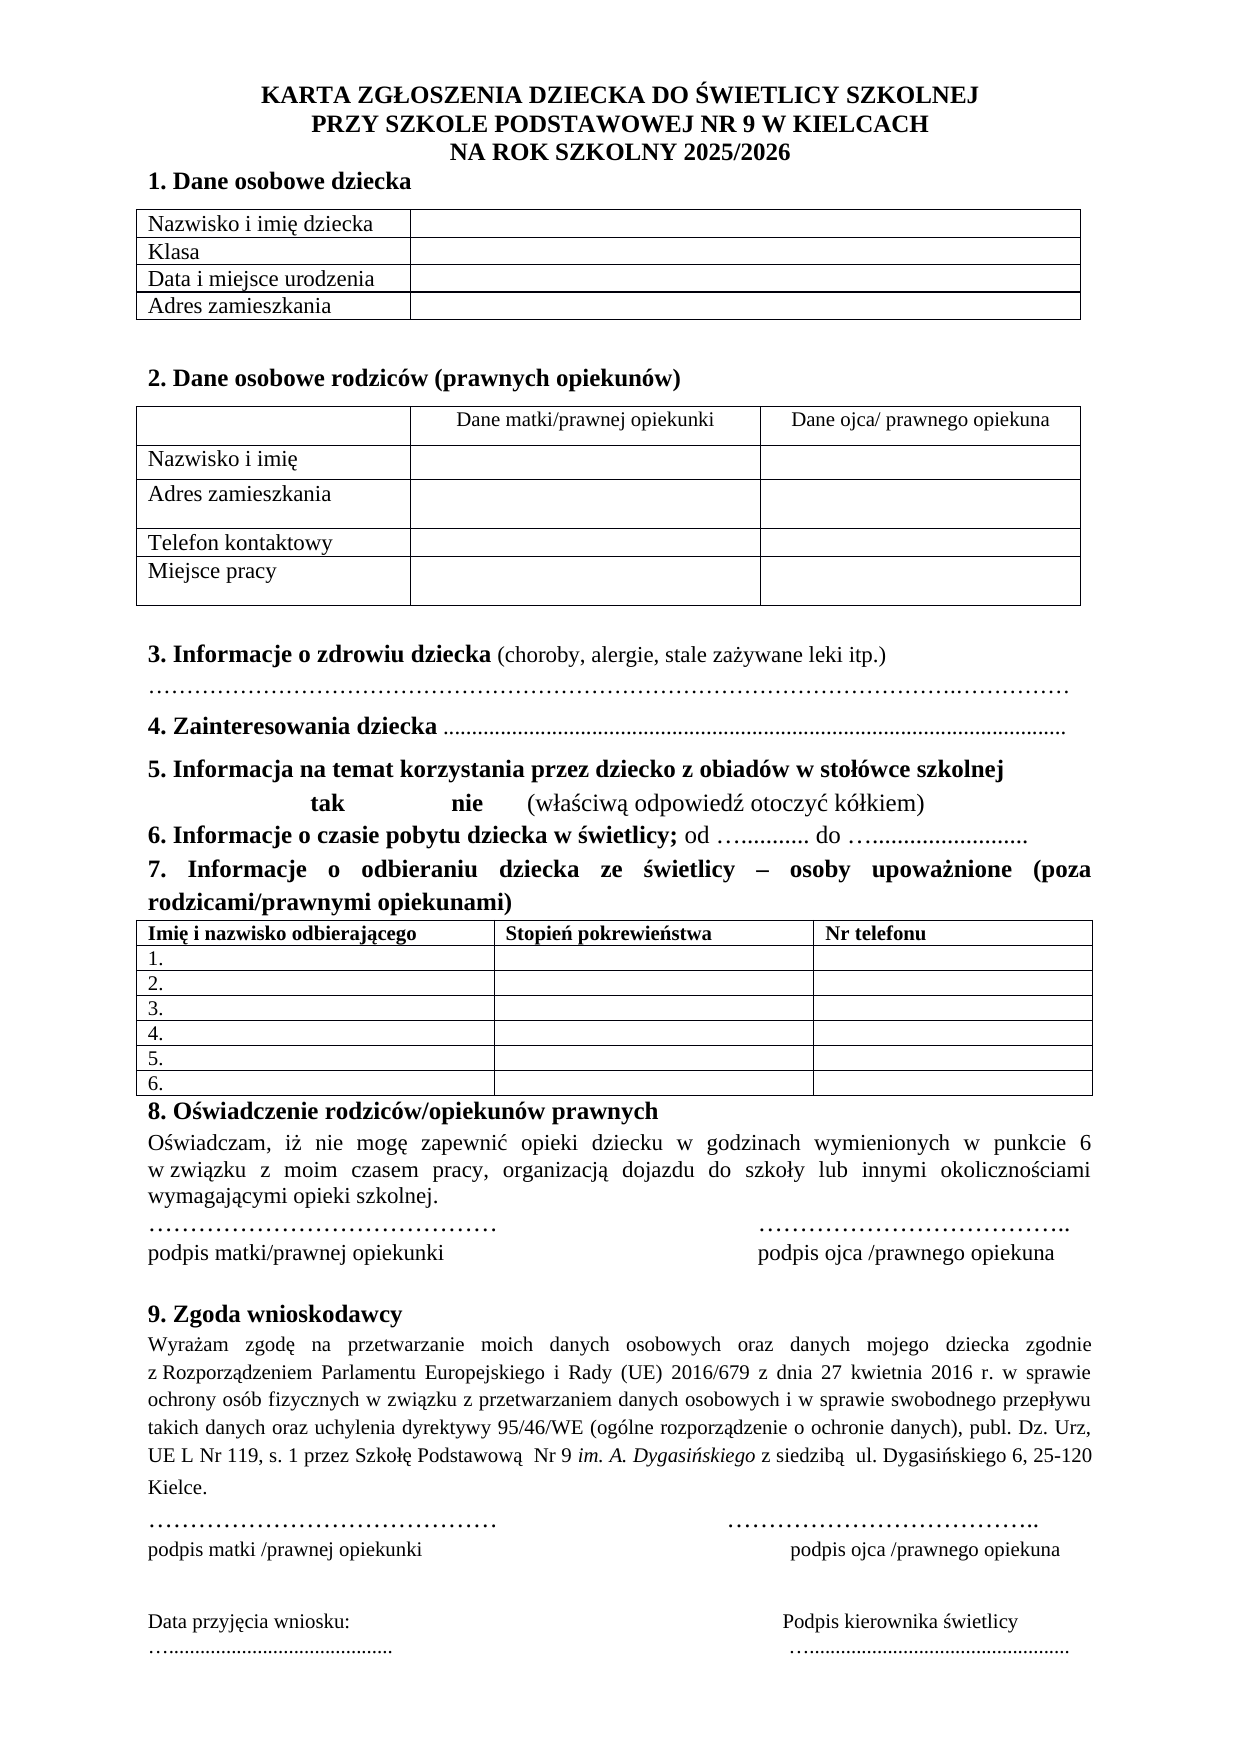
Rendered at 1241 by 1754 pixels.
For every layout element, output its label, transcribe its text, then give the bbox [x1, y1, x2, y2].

table_cell 1. [137, 946, 494, 970]
text Oświadczam, iż nie mogę zapewnić opieki dziecku w godzinach wymienionych w punkcie 6 w związku z moim czasem pracy, organizacją dojazdu do szkoły lub innymi okolicznościami wymagającymi opieki szkolnej. [148, 1129, 1093, 1208]
text 8. Oświadczenie rodziców/opiekunów prawnych [148, 1096, 1093, 1125]
table_cell [814, 1021, 1092, 1045]
table_header [137, 407, 410, 444]
text 6. Informacje o czasie pobytu dziecka w świetlicy; od …........... do …......................... [148, 821, 1093, 849]
text …………………………………………………………………………………………….…………… [148, 672, 1093, 698]
table_cell Nazwisko i imię [137, 446, 410, 479]
table_cell [411, 557, 760, 605]
table_cell [761, 529, 1080, 556]
text KARTA ZGŁOSZENIA DZIECKA DO ŚWIETLICY SZKOLNEJ [148, 80, 1093, 109]
table_cell [495, 971, 813, 995]
table_cell Telefon kontaktowy [137, 529, 410, 556]
text 9. Zgoda wnioskodawcy [148, 1299, 1093, 1328]
table_cell [495, 1071, 813, 1095]
table_header Imię i nazwisko odbierającego [137, 921, 494, 945]
table_cell [411, 238, 1080, 264]
table_cell 6. [137, 1071, 494, 1095]
table_cell 3. [137, 996, 494, 1020]
table_cell Klasa [137, 238, 410, 264]
table_cell Data i miejsce urodzenia [137, 265, 410, 291]
table_cell [761, 557, 1080, 605]
text tak nie (właściwą odpowiedź otoczyć kółkiem) [148, 788, 1093, 816]
table_cell [411, 480, 760, 528]
text …………………………………… ……………………………….. [148, 1504, 1093, 1533]
table_header [411, 210, 1080, 237]
table_header Nr telefonu [814, 921, 1092, 945]
table_cell Adres zamieszkania [137, 480, 410, 528]
text podpis matki /prawnej opiekunki podpis ojca /prawnego opiekuna [148, 1533, 1093, 1561]
table_cell 2. [137, 971, 494, 995]
text 3. Informacje o zdrowiu dziecka (choroby, alergie, stale zażywane leki itp.) [148, 639, 1093, 668]
table_cell [411, 293, 1080, 319]
text Data przyjęcia wniosku: Podpis kierownika świetlicy [148, 1609, 1093, 1633]
table_cell [495, 1021, 813, 1045]
table_header Stopień pokrewieństwa [495, 921, 813, 945]
table_cell [814, 1071, 1092, 1095]
table_cell [761, 480, 1080, 528]
table_header Nazwisko i imię dziecka [137, 210, 410, 237]
table_cell [761, 446, 1080, 479]
table_header Dane matki/prawnej opiekunki [411, 407, 760, 444]
text 1. Dane osobowe dziecka [148, 166, 1093, 195]
text 4. Zainteresowania dziecka ............................................................................................................. [148, 711, 1093, 740]
text 5. Informacja na temat korzystania przez dziecko z obiadów w stołówce szkolnej [148, 754, 1093, 783]
text 2. Dane osobowe rodziców (prawnych opiekunów) [148, 363, 1093, 392]
table_header Dane ojca/ prawnego opiekuna [761, 407, 1080, 444]
table_cell 4. [137, 1021, 494, 1045]
text podpis matki/prawnej opiekunki podpis ojca /prawnego opiekuna [148, 1237, 1093, 1266]
table_cell [411, 446, 760, 479]
text …………………………………… ……………………………….. [148, 1208, 1093, 1237]
table_cell [495, 1046, 813, 1070]
text NA ROK SZKOLNY 2025/2026 [148, 137, 1093, 166]
table_cell [411, 529, 760, 556]
text PRZY SZKOLE PODSTAWOWEJ NR 9 W KIELCACH [148, 109, 1093, 137]
table_cell [411, 265, 1080, 291]
text …........................................... ….................................................. [148, 1633, 1093, 1658]
text 7. Informacje o odbieraniu dziecka ze świetlicy – osoby upoważnione (poza rodzicami/prawnymi opiekunami) [148, 854, 1093, 915]
table_cell [814, 996, 1092, 1020]
table_cell Adres zamieszkania [137, 293, 410, 319]
table_cell [495, 946, 813, 970]
table_cell Miejsce pracy [137, 557, 410, 605]
table_cell [814, 971, 1092, 995]
table_cell 5. [137, 1046, 494, 1070]
table_cell [814, 1046, 1092, 1070]
text Wyrażam zgodę na przetwarzanie moich danych osobowych oraz danych mojego dziecka zgodnie z Rozporządzeniem Parlamentu Europejskiego i Rady (UE) 2016/679 z dnia 27 kwietnia 2016 r. w sprawie ochrony osób fizycznych w związku z przetwarzaniem danych osobowych i w sprawie swobodnego przepływu takich danych oraz uchylenia dyrektywy 95/46/WE (ogólne rozporządzenie o ochronie danych), publ. Dz. Urz, UE L Nr 119, s. 1 przez Szkołę Podstawową Nr 9 im. A. Dygasińskiego z siedzibą ul. Dygasińskiego 6, 25-120 Kielce. [148, 1332, 1093, 1499]
table_cell [814, 946, 1092, 970]
table_cell [495, 996, 813, 1020]
